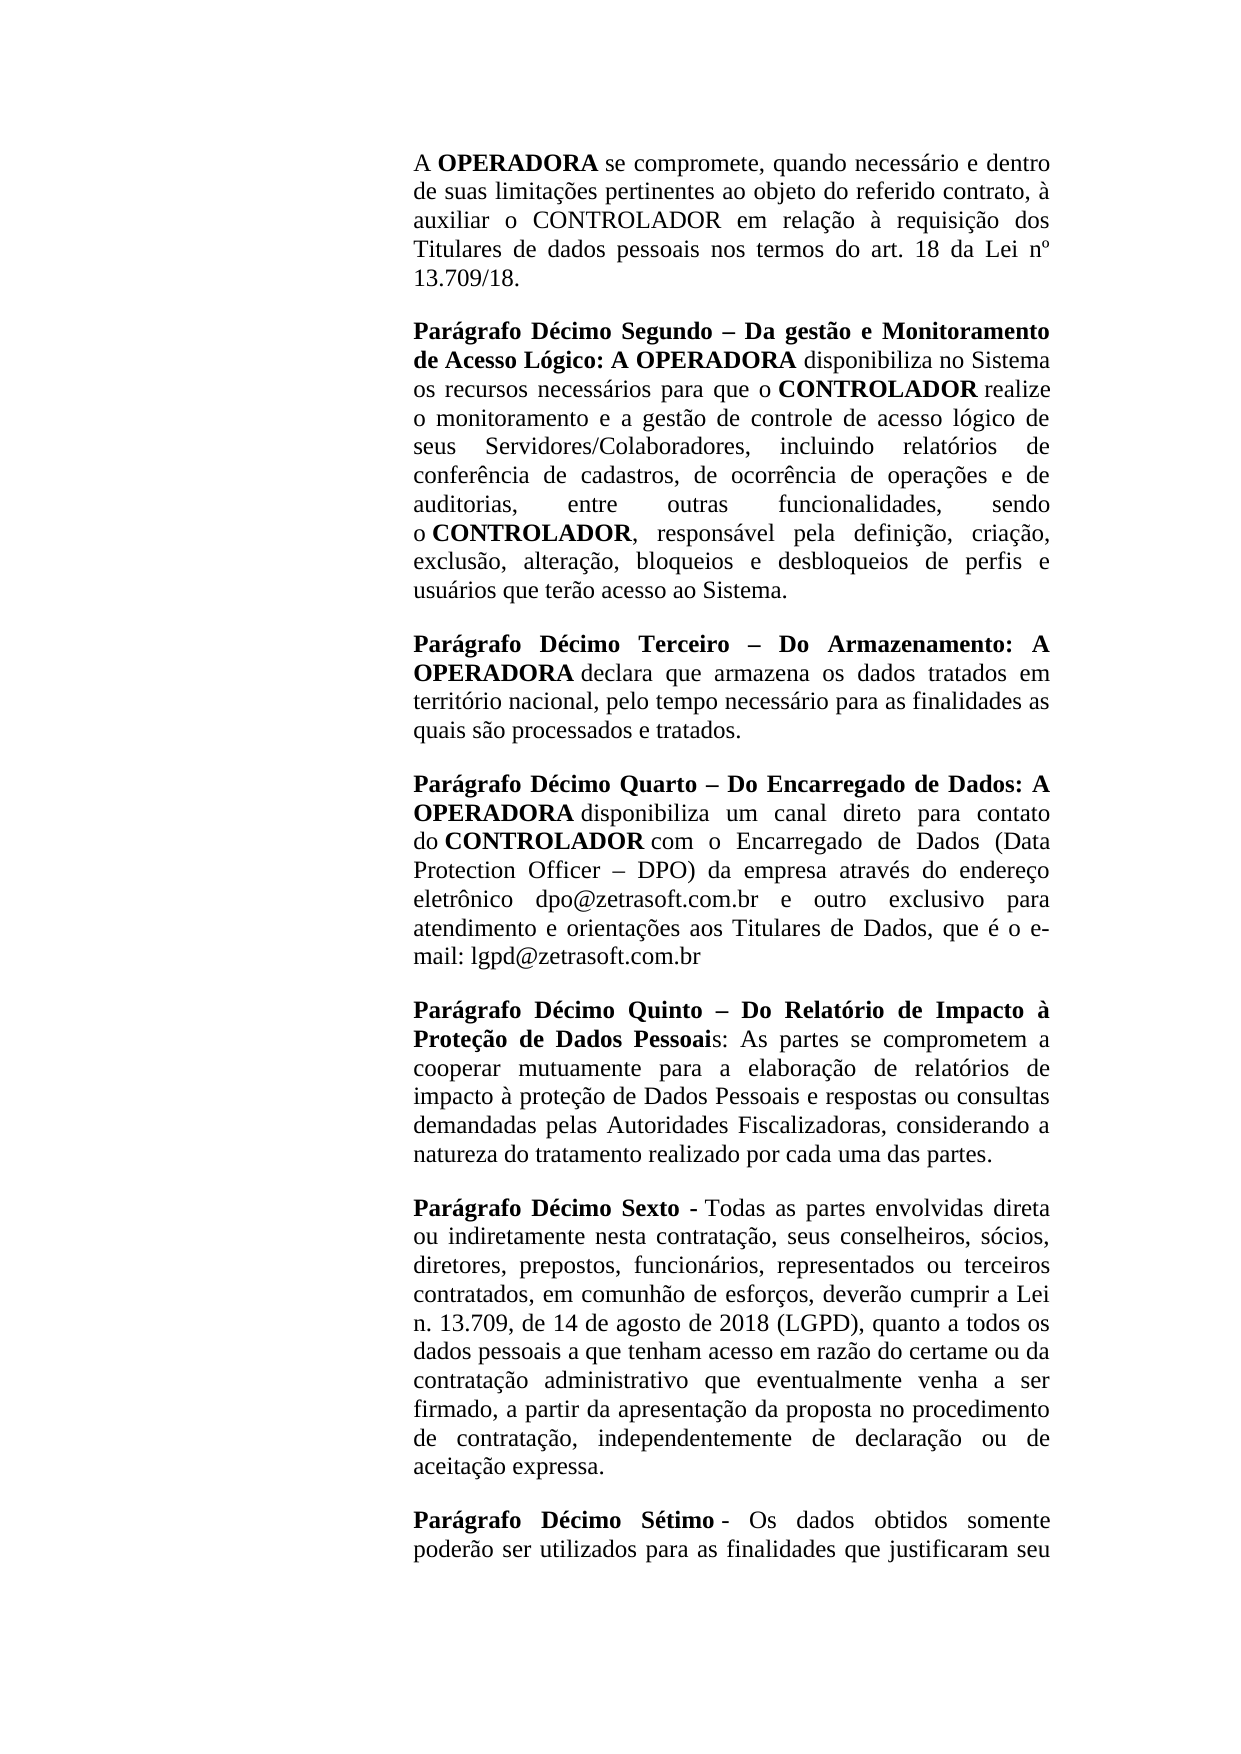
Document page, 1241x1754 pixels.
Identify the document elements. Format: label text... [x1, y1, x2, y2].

text Parágrafo Décimo Quarto – Do Encarregado de Dados: A OPERADORA disponibiliza um canal direto para contato do CONTROLADOR com o Encarregado de Dados (Data Protection Officer – DPO) da empresa através do endereço eletrônico dpo@zetrasoft.com.br e outro exclusivo para atendimento e orientações aos Titulares de Dados, que é o e-mail: lgpd@zetrasoft.com.br [413, 769, 1051, 970]
text Parágrafo Décimo Quinto – Do Relatório de Impacto à Proteção de Dados Pessoais: As partes se comprometem a cooperar mutuamente para a elaboração de relatórios de impacto à proteção de Dados Pessoais e respostas ou consultas demandadas pelas Autoridades Fiscalizadoras, considerando a natureza do tratamento realizado por cada uma das partes. [413, 995, 1051, 1168]
text Parágrafo Décimo Sétimo - Os dados obtidos somente poderão ser utilizados para as finalidades que justificaram seu [413, 1505, 1051, 1563]
text Parágrafo Décimo Sexto - Todas as partes envolvidas direta ou indiretamente nesta contratação, seus conselheiros, sócios, diretores, prepostos, funcionários, representados ou terceiros contratados, em comunhão de esforços, deverão cumprir a Lei n. 13.709, de 14 de agosto de 2018 (LGPD), quanto a todos os dados pessoais a que tenham acesso em razão do certame ou da contratação administrativo que eventualmente venha a ser firmado, a partir da apresentação da proposta no procedimento de contratação, independentemente de declaração ou de aceitação expressa. [413, 1193, 1051, 1480]
text Parágrafo Décimo Terceiro – Do Armazenamento: A OPERADORA declara que armazena os dados tratados em território nacional, pelo tempo necessário para as finalidades as quais são processados e tratados. [413, 629, 1051, 744]
text Parágrafo Décimo Segundo – Da gestão e Monitoramento de Acesso Lógico: A OPERADORA disponibiliza no Sistema os recursos necessários para que o CONTROLADOR realize o monitoramento e a gestão de controle de acesso lógico de seus Servidores/Colaboradores, incluindo relatórios de conferência de cadastros, de ocorrência de operações e de auditorias, entre outras funcionalidades, sendo o CONTROLADOR, responsável pela definição, criação, exclusão, alteração, bloqueios e desbloqueios de perfis e usuários que terão acesso ao Sistema. [413, 316, 1051, 604]
text A OPERADORA se compromete, quando necessário e dentro de suas limitações pertinentes ao objeto do referido contrato, à auxiliar o CONTROLADOR em relação à requisição dos Titulares de dados pessoais nos termos do art. 18 da Lei nº 13.709/18. [413, 148, 1051, 291]
